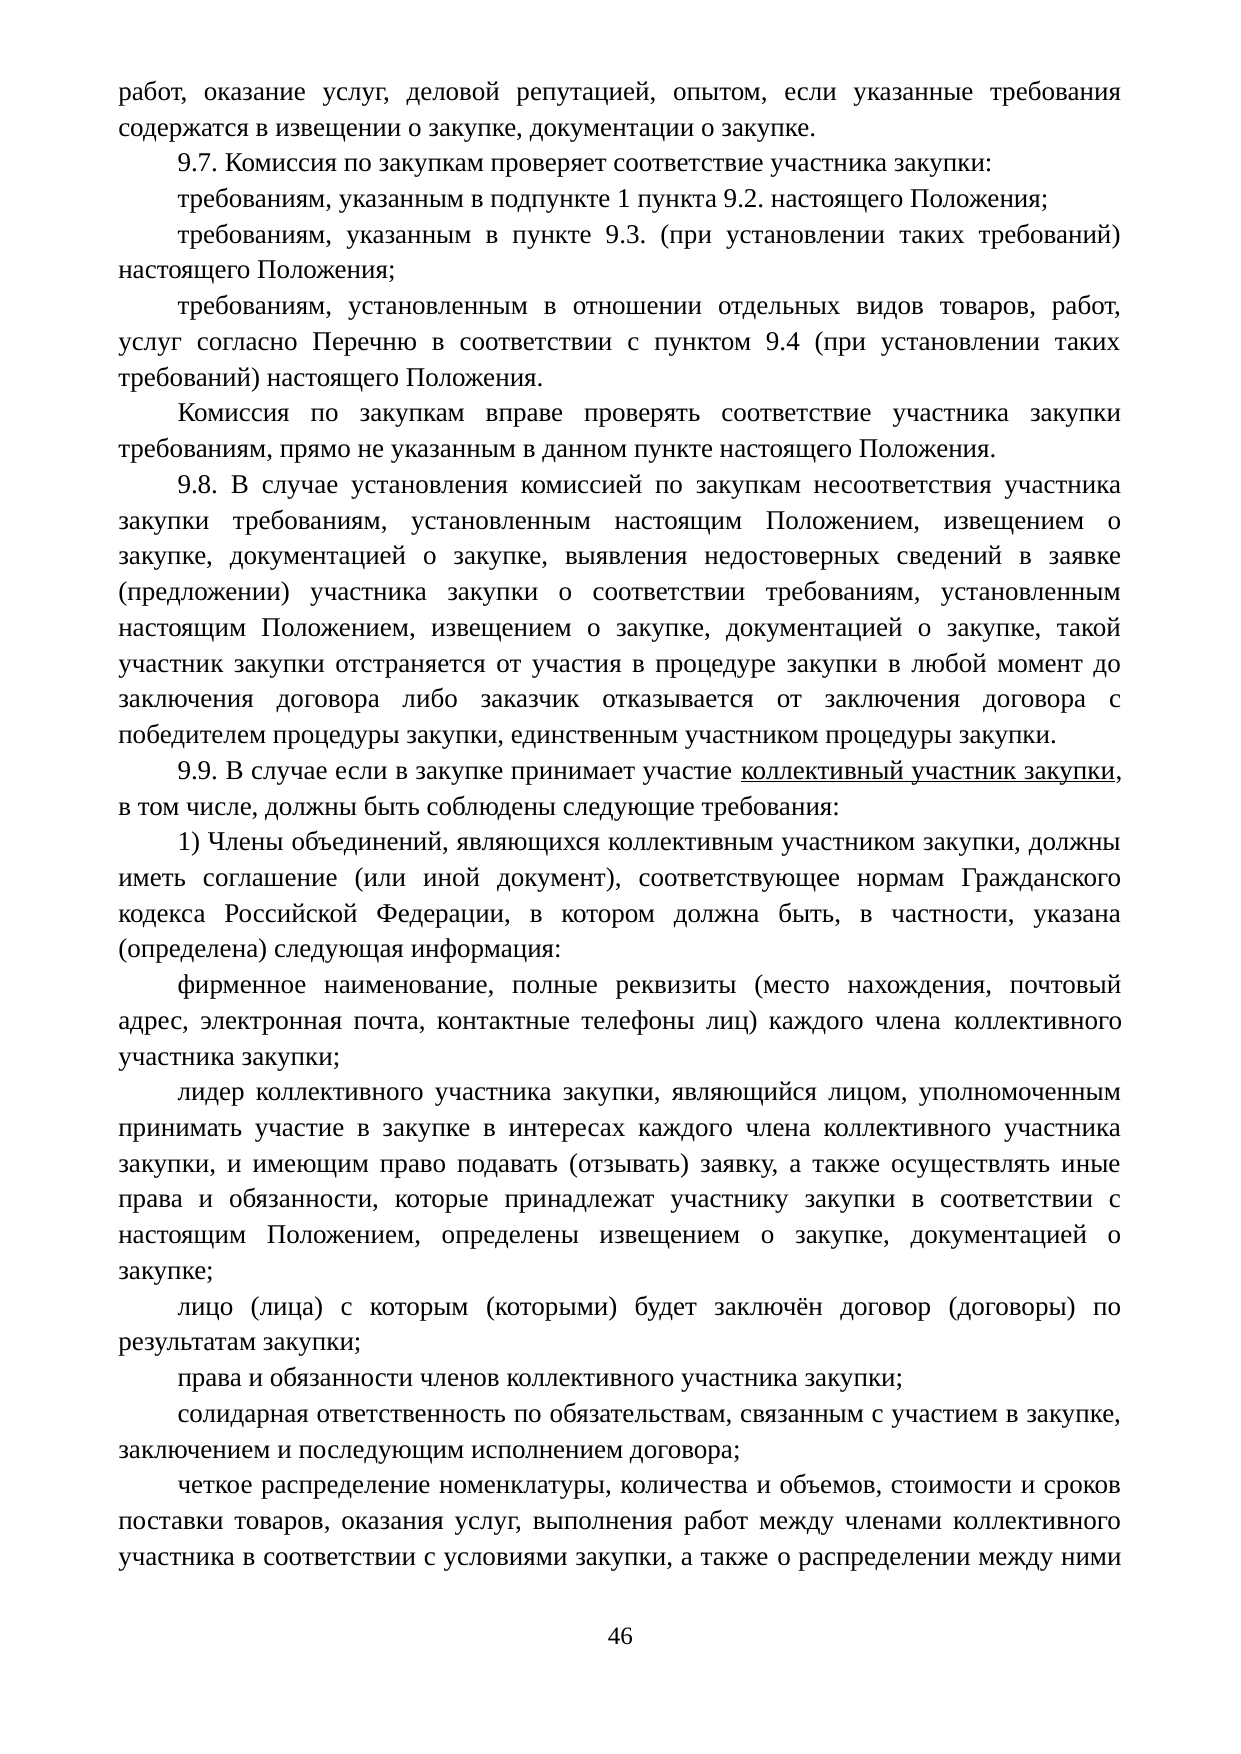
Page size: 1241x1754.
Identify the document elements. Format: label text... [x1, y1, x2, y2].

text лицо (лица) с которым (которыми) будет заключён договор (договоры) по результатам закупки; [118, 1290, 1122, 1357]
text требованиям, указанным в пункте 9.3. (при установлении таких требований) настоящего Положения; [118, 218, 1122, 285]
text 9.9. В случае если в закупке принимает участие коллективный участник закупки, в том числе, должны быть соблюдены следующие требования: [118, 754, 1122, 821]
text права и обязанности членов коллективного участника закупки; [118, 1361, 1122, 1392]
text 1) Члены объединений, являющихся коллективным участником закупки, должны иметь соглашение (или иной документ), соответствующее нормам Гражданского кодекса Российской Федерации, в котором должна быть, в частности, указана (определена) следующая информация: [118, 825, 1122, 964]
text 9.8. В случае установления комиссией по закупкам несоответствия участника закупки требованиям, установленным настоящим Положением, извещением о закупке, документацией о закупке, выявления недостоверных сведений в заявке (предложении) участника закупки о соответствии требованиям, установленным настоящим Положением, извещением о закупке, документацией о закупке, такой участник закупки отстраняется от участия в процедуре закупки в любой момент до заключения договора либо заказчик отказывается от заключения договора с победителем процедуры закупки, единственным участником процедуры закупки. [118, 468, 1122, 749]
text 9.7. Комиссия по закупкам проверяет соответствие участника закупки: [118, 146, 1122, 178]
text фирменное наименование, полные реквизиты (место нахождения, почтовый адрес, электронная почта, контактные телефоны лиц) каждого члена коллективного участника закупки; [118, 968, 1122, 1071]
text Комиссия по закупкам вправе проверять соответствие участника закупки требованиям, прямо не указанным в данном пункте настоящего Положения. [118, 397, 1122, 463]
text требованиям, указанным в подпункте 1 пункта 9.2. настоящего Положения; [118, 182, 1122, 213]
text четкое распределение номенклатуры, количества и объемов, стоимости и сроков поставки товаров, оказания услуг, выполнения работ между членами коллективного участника в соответствии с условиями закупки, а также о распределении между ними [118, 1468, 1122, 1571]
text требованиям, установленным в отношении отдельных видов товаров, работ, услуг согласно Перечню в соответствии с пунктом 9.4 (при установлении таких требований) настоящего Положения. [118, 289, 1122, 392]
text солидарная ответственность по обязательствам, связанным с участием в закупке, заключением и последующим исполнением договора; [118, 1397, 1122, 1464]
text работ, оказание услуг, деловой репутацией, опытом, если указанные требования содержатся в извещении о закупке, документации о закупке. [118, 75, 1122, 142]
text лидер коллективного участника закупки, являющийся лицом, уполномоченным принимать участие в закупке в интересах каждого члена коллективного участника закупки, и имеющим право подавать (отзывать) заявку, а также осуществлять иные права и обязанности, которые принадлежат участнику закупки в соответствии с настоящим Положением, определены извещением о закупке, документацией о закупке; [118, 1075, 1122, 1285]
